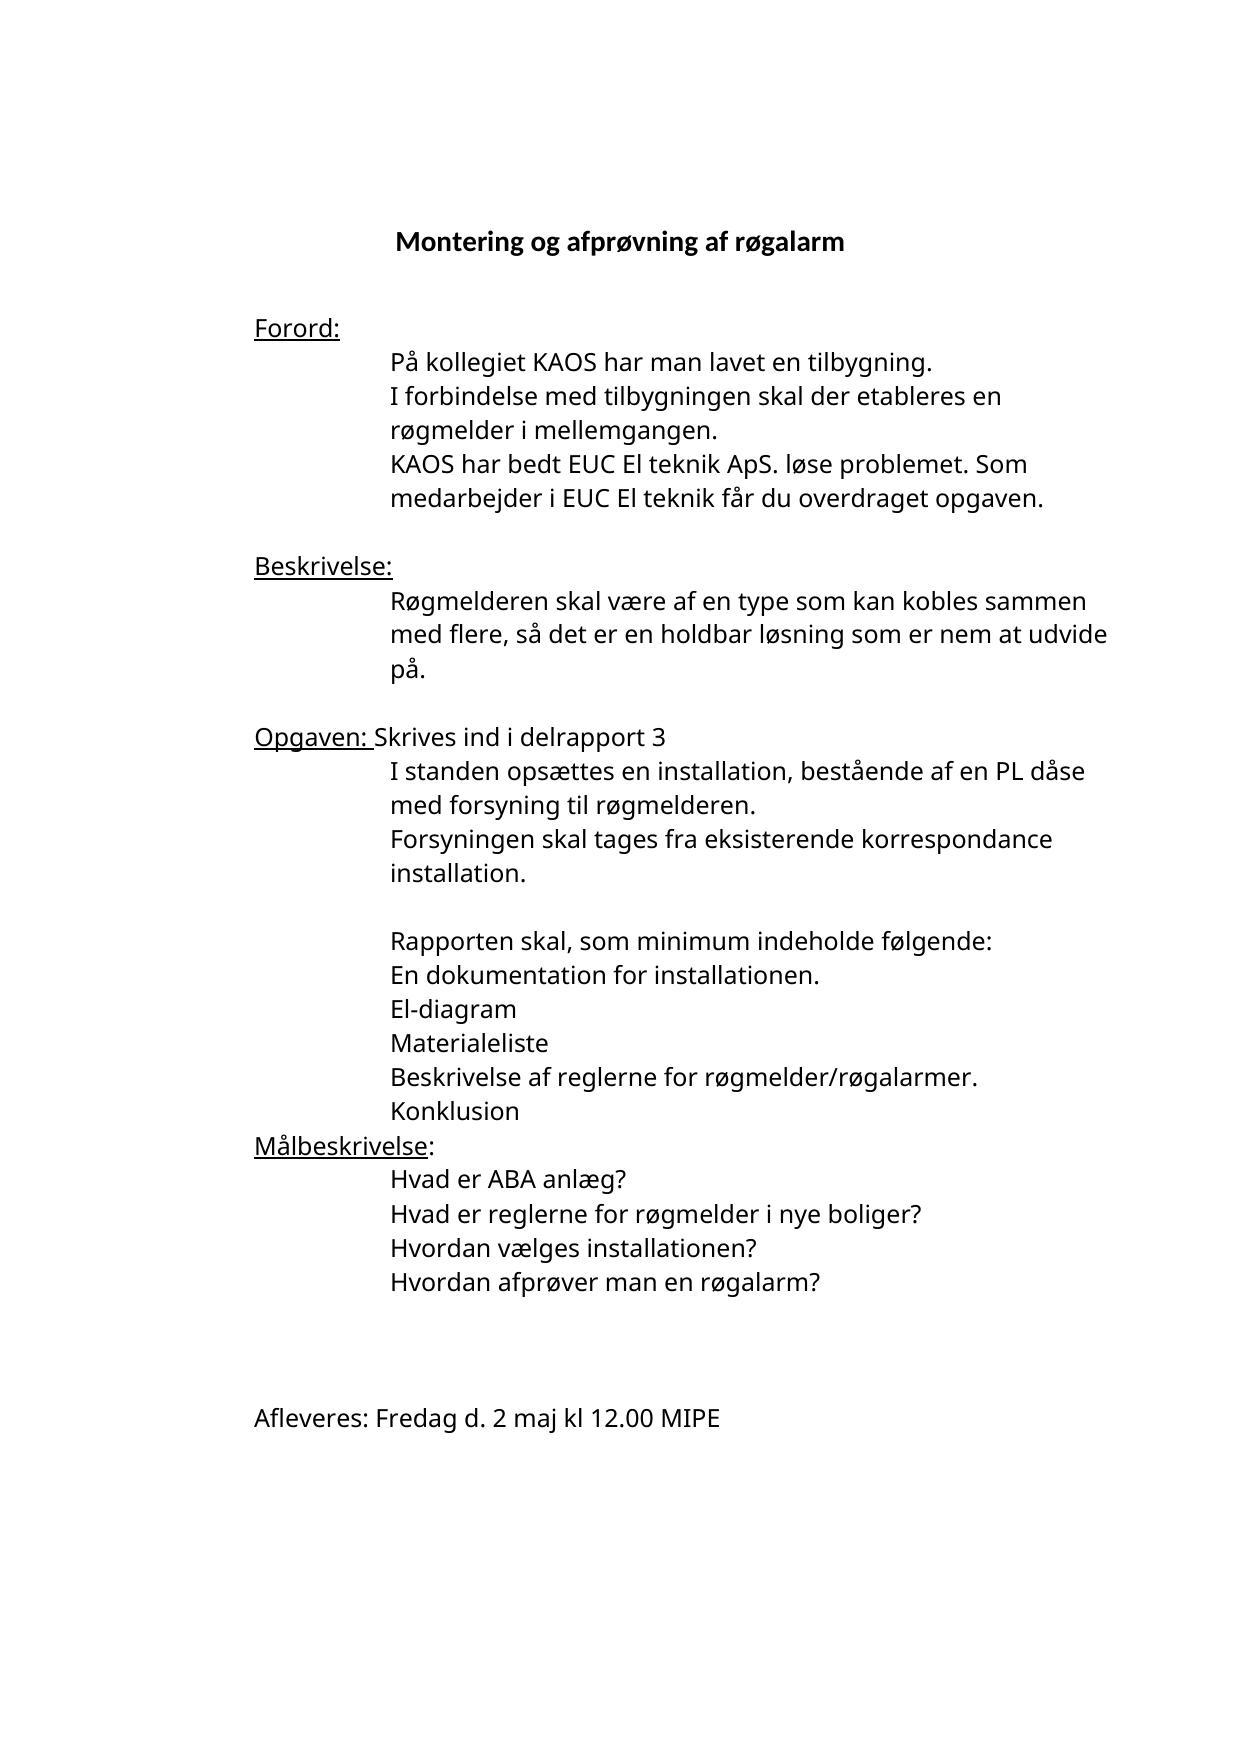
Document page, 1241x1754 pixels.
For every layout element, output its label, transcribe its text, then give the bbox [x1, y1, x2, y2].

text Forord: [254, 311, 1122, 345]
text En dokumentation for installationen. [390, 958, 1122, 992]
text Afleveres: Fredag d. 2 maj kl 12.00 MIPE [118, 1401, 1122, 1435]
text I forbindelse med tilbygningen skal der etableres en røgmelder i mellemgangen. [390, 379, 1122, 447]
text Opgaven: Skrives ind i delrapport 3 [254, 719, 1122, 753]
text KAOS har bedt EUC El teknik ApS. løse problemet. Som medarbejder i EUC El teknik får du overdraget opgaven. [390, 447, 1122, 515]
text På kollegiet KAOS har man lavet en tilbygning. [390, 345, 1122, 379]
text Beskrivelse: [254, 549, 1122, 583]
text Rapporten skal, som minimum indeholde følgende: [118, 924, 1122, 958]
text Konklusion [254, 1094, 1122, 1128]
text Røgmelderen skal være af en type som kan kobles sammen med flere, så det er en holdbar løsning som er nem at udvide på. [390, 583, 1122, 685]
text Målbeskrivelse: [118, 1128, 1122, 1162]
text I standen opsættes en installation, bestående af en PL dåse med forsyning til røgmelderen. [254, 753, 1122, 822]
text Hvordan afprøver man en røgalarm? [118, 1264, 1122, 1298]
text Hvordan vælges installationen? [118, 1230, 1122, 1264]
text Montering og afprøvning af røgalarm [118, 223, 1122, 258]
text Forsyningen skal tages fra eksisterende korrespondance installation. [390, 822, 1122, 890]
text Hvad er ABA anlæg? [118, 1162, 1122, 1196]
text Hvad er reglerne for røgmelder i nye boliger? [118, 1196, 1122, 1230]
text El-diagram [390, 992, 1122, 1026]
text Beskrivelse af reglerne for røgmelder/røgalarmer. [390, 1060, 1122, 1094]
text Materialeliste [390, 1026, 1122, 1060]
